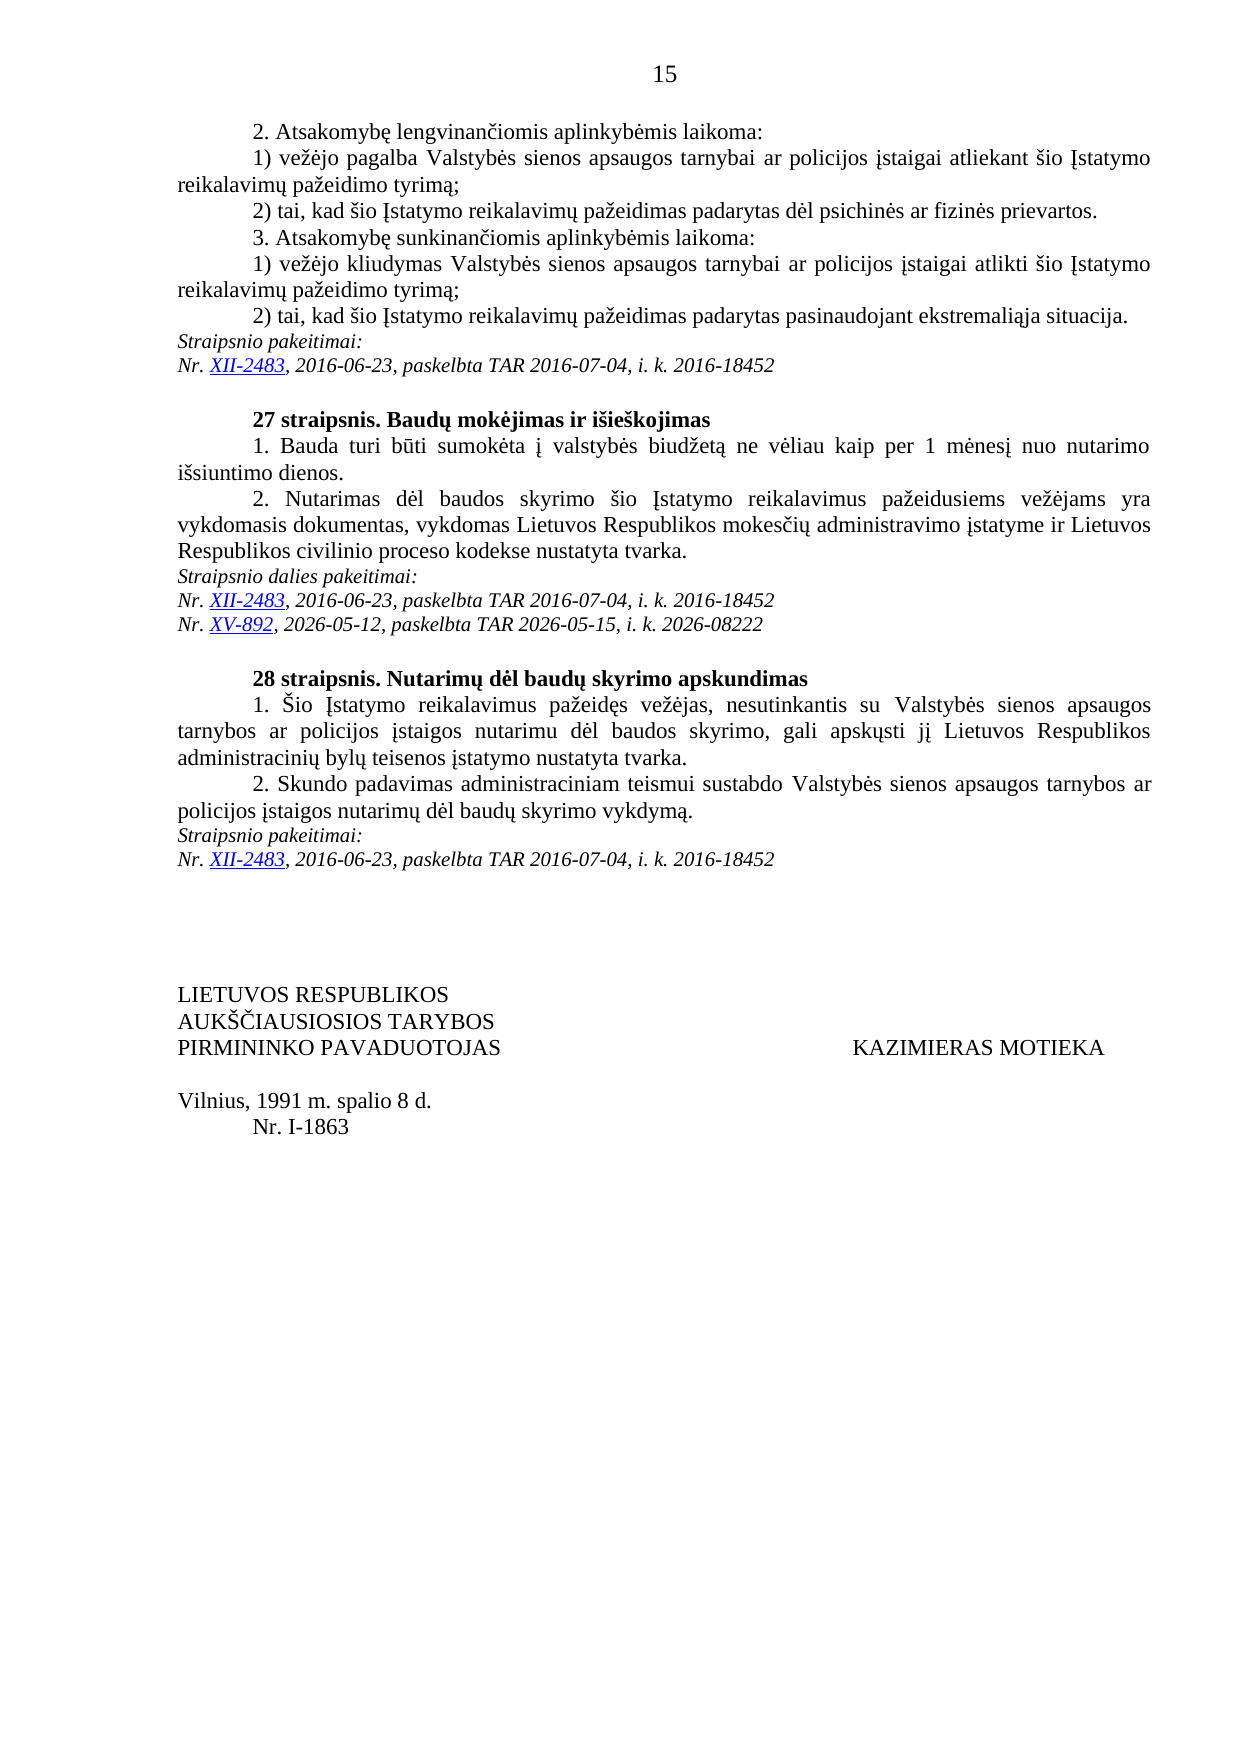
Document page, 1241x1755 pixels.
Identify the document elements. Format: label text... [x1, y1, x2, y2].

text 2) tai, kad šio Įstatymo reikalavimų pažeidimas padarytas pasinaudojant ekstremaliąja situacija. [177, 303, 1152, 329]
text Nr. XII-2483, 2016-06-23, paskelbta TAR 2016-07-04, i. k. 2016-18452 [177, 847, 1152, 871]
text 28 straipsnis. Nutarimų dėl baudų skyrimo apskundimas [177, 665, 1152, 691]
text 27 straipsnis. Baudų mokėjimas ir išieškojimas [177, 406, 1152, 432]
text 2. Nutarimas dėl baudos skyrimo šio Įstatymo reikalavimus pažeidusiems vežėjams yra vykdomasis dokumentas, vykdomas Lietuvos Respublikos mokesčių administravimo įstatyme ir Lietuvos Respublikos civilinio proceso kodekse nustatyta tvarka. [177, 485, 1152, 564]
text Nr. I-1863 [177, 1113, 1152, 1139]
text 2) tai, kad šio Įstatymo reikalavimų pažeidimas padarytas dėl psichinės ar fizinės prievartos. [177, 197, 1152, 223]
text AUKŠČIAUSIOSIOS TARYBOS [177, 1008, 1152, 1034]
text 3. Atsakomybę sunkinančiomis aplinkybėmis laikoma: [177, 223, 1152, 250]
text 1. Šio Įstatymo reikalavimus pažeidęs vežėjas, nesutinkantis su Valstybės sienos apsaugos tarnybos ar policijos įstaigos nutarimu dėl baudos skyrimo, gali apskųsti jį Lietuvos Respublikos administracinių bylų teisenos įstatymo nustatyta tvarka. [177, 691, 1152, 770]
text LIETUVOS RESPUBLIKOS [177, 981, 1152, 1008]
text Vilnius, 1991 m. spalio 8 d. [177, 1087, 1152, 1113]
text Nr. XII-2483, 2016-06-23, paskelbta TAR 2016-07-04, i. k. 2016-18452 [177, 353, 1152, 377]
text Nr. XII-2483, 2016-06-23, paskelbta TAR 2016-07-04, i. k. 2016-18452 [177, 588, 1152, 612]
text 2. Skundo padavimas administraciniam teismui sustabdo Valstybės sienos apsaugos tarnybos ar policijos įstaigos nutarimų dėl baudų skyrimo vykdymą. [177, 770, 1152, 823]
text Nr. XV-892, 2026-05-12, paskelbta TAR 2026-05-15, i. k. 2026-08222 [177, 612, 1152, 636]
text Straipsnio dalies pakeitimai: [177, 564, 1152, 588]
text 1) vežėjo kliudymas Valstybės sienos apsaugos tarnybai ar policijos įstaigai atlikti šio Įstatymo reikalavimų pažeidimo tyrimą; [177, 250, 1152, 303]
text 1) vežėjo pagalba Valstybės sienos apsaugos tarnybai ar policijos įstaigai atliekant šio Įstatymo reikalavimų pažeidimo tyrimą; [177, 144, 1152, 197]
text PIRMININKO PAVADUOTOJAS KAZIMIERAS MOTIEKA [177, 1034, 1152, 1060]
text Straipsnio pakeitimai: [177, 823, 1152, 847]
text 2. Atsakomybę lengvinančiomis aplinkybėmis laikoma: [177, 118, 1152, 144]
text Straipsnio pakeitimai: [177, 329, 1152, 353]
text 1. Bauda turi būti sumokėta į valstybės biudžetą ne vėliau kaip per 1 mėnesį nuo nutarimo išsiuntimo dienos. [177, 432, 1152, 485]
